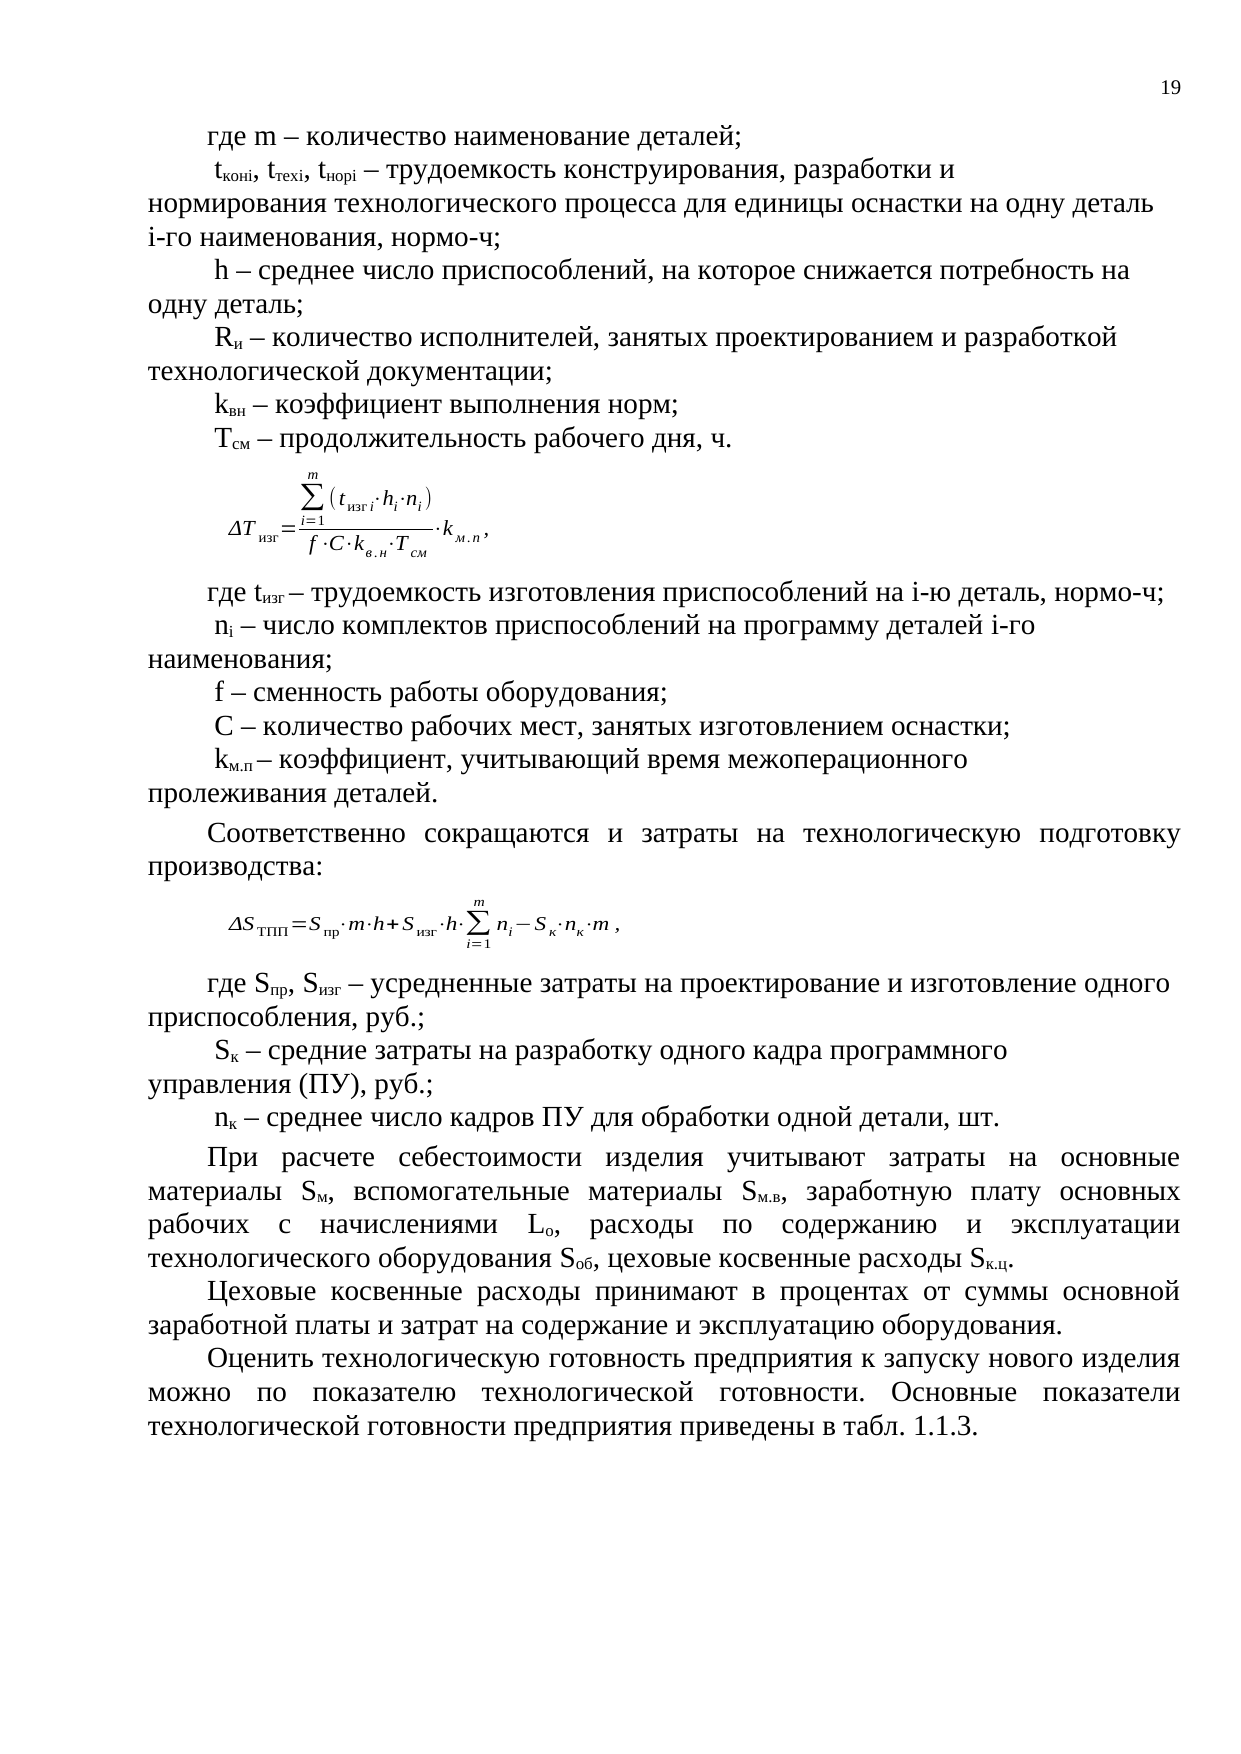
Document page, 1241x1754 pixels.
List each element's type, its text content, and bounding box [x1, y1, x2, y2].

text kм.п – коэффициент, учитывающий время межоперационного [148, 742, 1181, 775]
text технологической документации; [148, 353, 1181, 386]
text f – сменность работы оборудования; [148, 674, 1181, 708]
text где tизг – трудоемкость изготовления приспособлений на i-ю деталь, нормо-ч; [148, 574, 1181, 607]
text С – количество рабочих мест, занятых изготовлением оснастки; [148, 708, 1181, 742]
text tконi, tтехi, tнорi – трудоемкость конструирования, разработки и [148, 152, 1181, 185]
text Соответственно сокращаются и затраты на технологическую подготовку производства: [148, 815, 1181, 882]
text nк – среднее число кадров ПУ для обработки одной детали, шт. [148, 1099, 1181, 1133]
text нормирования технологического процесса для единицы оснастки на одну деталь [148, 185, 1181, 219]
text приспособления, руб.; [148, 999, 1181, 1032]
text Rи – количество исполнителей, занятых проектированием и разработкой [148, 319, 1181, 353]
text наименования; [148, 641, 1181, 674]
text где Sпр, Sизг – усредненные затраты на проектирование и изготовление одного [148, 965, 1181, 999]
text пролеживания деталей. [148, 775, 1181, 809]
text Цеховые косвенные расходы принимают в процентах от суммы основной заработной платы и затрат на содержание и эксплуатацию оборудования. [148, 1273, 1181, 1341]
text Sк – средние затраты на разработку одного кадра программного [148, 1032, 1181, 1066]
text управления (ПУ), руб.; [148, 1066, 1181, 1099]
text При расчете себестоимости изделия учитывают затраты на основные материалы Sм, вспомогательные материалы Sм.в, заработную плату основных рабочих с начислениями Lо, расходы по содержанию и эксплуатации технологического оборудования Sоб, цеховые косвенные расходы Sк.ц. [148, 1139, 1181, 1273]
text kвн – коэффициент выполнения норм; [148, 386, 1181, 420]
text ni – число комплектов приспособлений на программу деталей i-го [148, 607, 1181, 641]
text h – среднее число приспособлений, на которое снижается потребность на [148, 252, 1181, 286]
text Тсм – продолжительность рабочего дня, ч. [148, 420, 1181, 453]
text где m – количество наименование деталей; [148, 118, 1181, 152]
text i-го наименования, нормо-ч; [148, 219, 1181, 252]
text Оценить технологическую готовность предприятия к запуску нового изделия можно по показателю технологической готовности. Основные показатели технологической готовности предприятия приведены в табл. 1.1.3. [148, 1341, 1181, 1441]
text одну деталь; [148, 286, 1181, 319]
